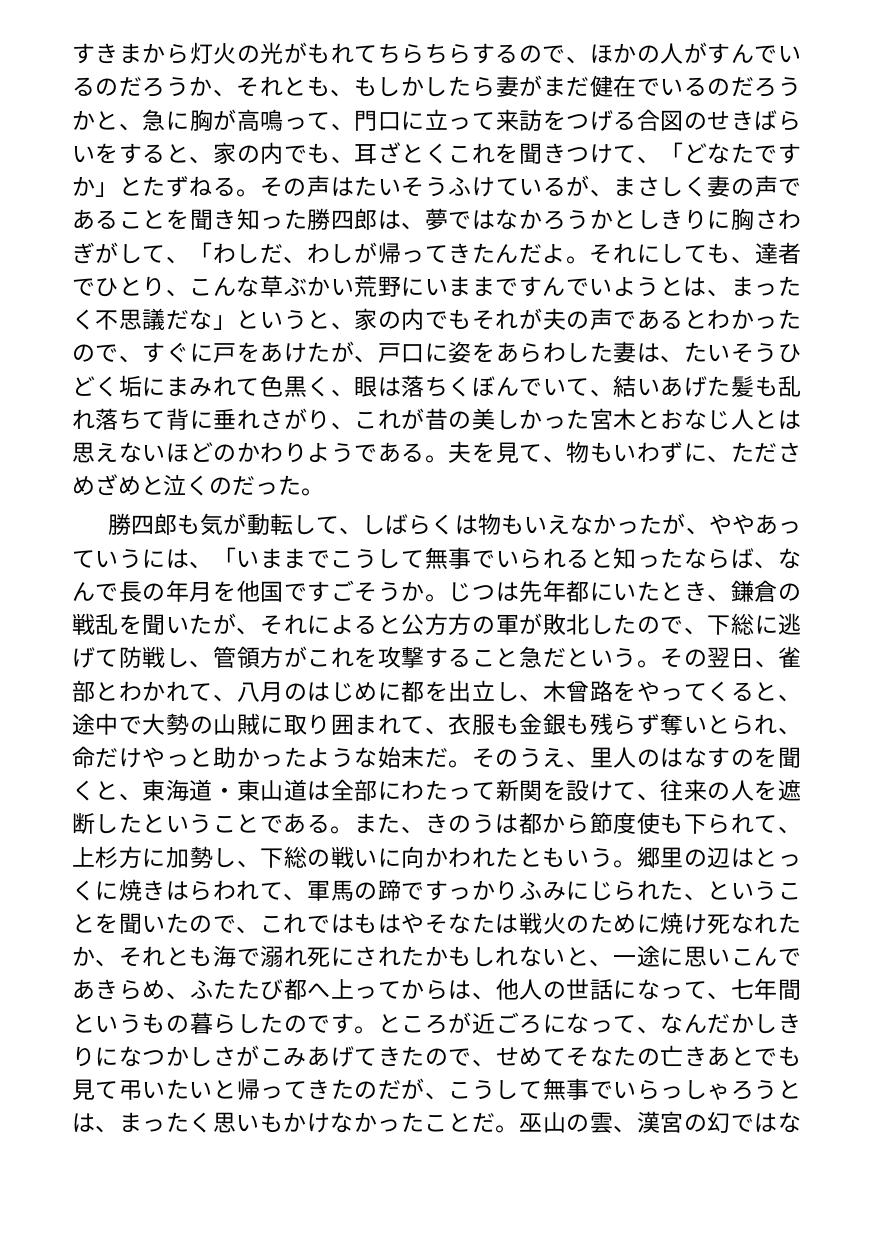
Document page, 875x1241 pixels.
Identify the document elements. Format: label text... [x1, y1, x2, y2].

text 勝四郎も気が動転して、しばらくは物もいえなかったが、ややあっていうには、「いままでこうして無事でいられると知ったならば、なんで長の年月を他国ですごそうか。じつは先年都にいたとき、鎌倉の戦乱を聞いたが、それによると公方方の軍が敗北したので、下総に逃げて防戦し、管領方がこれを攻撃すること急だという。その翌日、雀部とわかれて、八月のはじめに都を出立し、木曾路をやってくると、途中で大勢の山賊に取り囲まれて、衣服も金銀も残らず奪いとられ、命だけやっと助かったような始末だ。そのうえ、里人のはなすのを聞くと、東海道・東山道は全部にわたって新関を設けて、往来の人を遮断したということである。また、きのうは都から節度使も下られて、上杉方に加勢し、下総の戦いに向かわれたともいう。郷里の辺はとっくに焼きはらわれて、軍馬の蹄ですっかりふみにじられた、ということを聞いたので、これではもはやそなたは戦火のために焼け死なれたか、それとも海で溺れ死にされたかもしれないと、一途に思いこんであきらめ、ふたたび都へ上ってからは、他人の世話になって、七年間というもの暮らしたのです。ところが近ごろになって、なんだかしきりになつかしさがこみあげてきたので、せめてそなたの亡きあとでも見て弔いたいと帰ってきたのだが、こうして無事でいらっしゃろうとは、まったく思いもかけなかったことだ。巫山の雲、漢宮の幻ではな [72, 507, 802, 1138]
text すきまから灯火の光がもれてちらちらするので、ほかの人がすんでいるのだろうか、それとも、もしかしたら妻がまだ健在でいるのだろうかと、急に胸が高鳴って、門口に立って来訪をつげる合図のせきばらいをすると、家の内でも、耳ざとくこれを聞きつけて、「どなたですか」とたずねる。その声はたいそうふけているが、まさしく妻の声であることを聞き知った勝四郎は、夢ではなかろうかとしきりに胸さわぎがして、「わしだ、わしが帰ってきたんだよ。それにしても、達者でひとり、こんな草ぶかい荒野にいままですんでいようとは、まったく不思議だな」というと、家の内でもそれが夫の声であるとわかったので、すぐに戸をあけたが、戸口に姿をあらわした妻は、たいそうひどく垢にまみれて色黒く、眼は落ちくぼんでいて、結いあげた髪も乱れ落ちて背に垂れさがり、これが昔の美しかった宮木とおなじ人とは思えないほどのかわりようである。夫を見て、物もいわずに、たださめざめと泣くのだった。 [72, 36, 802, 501]
